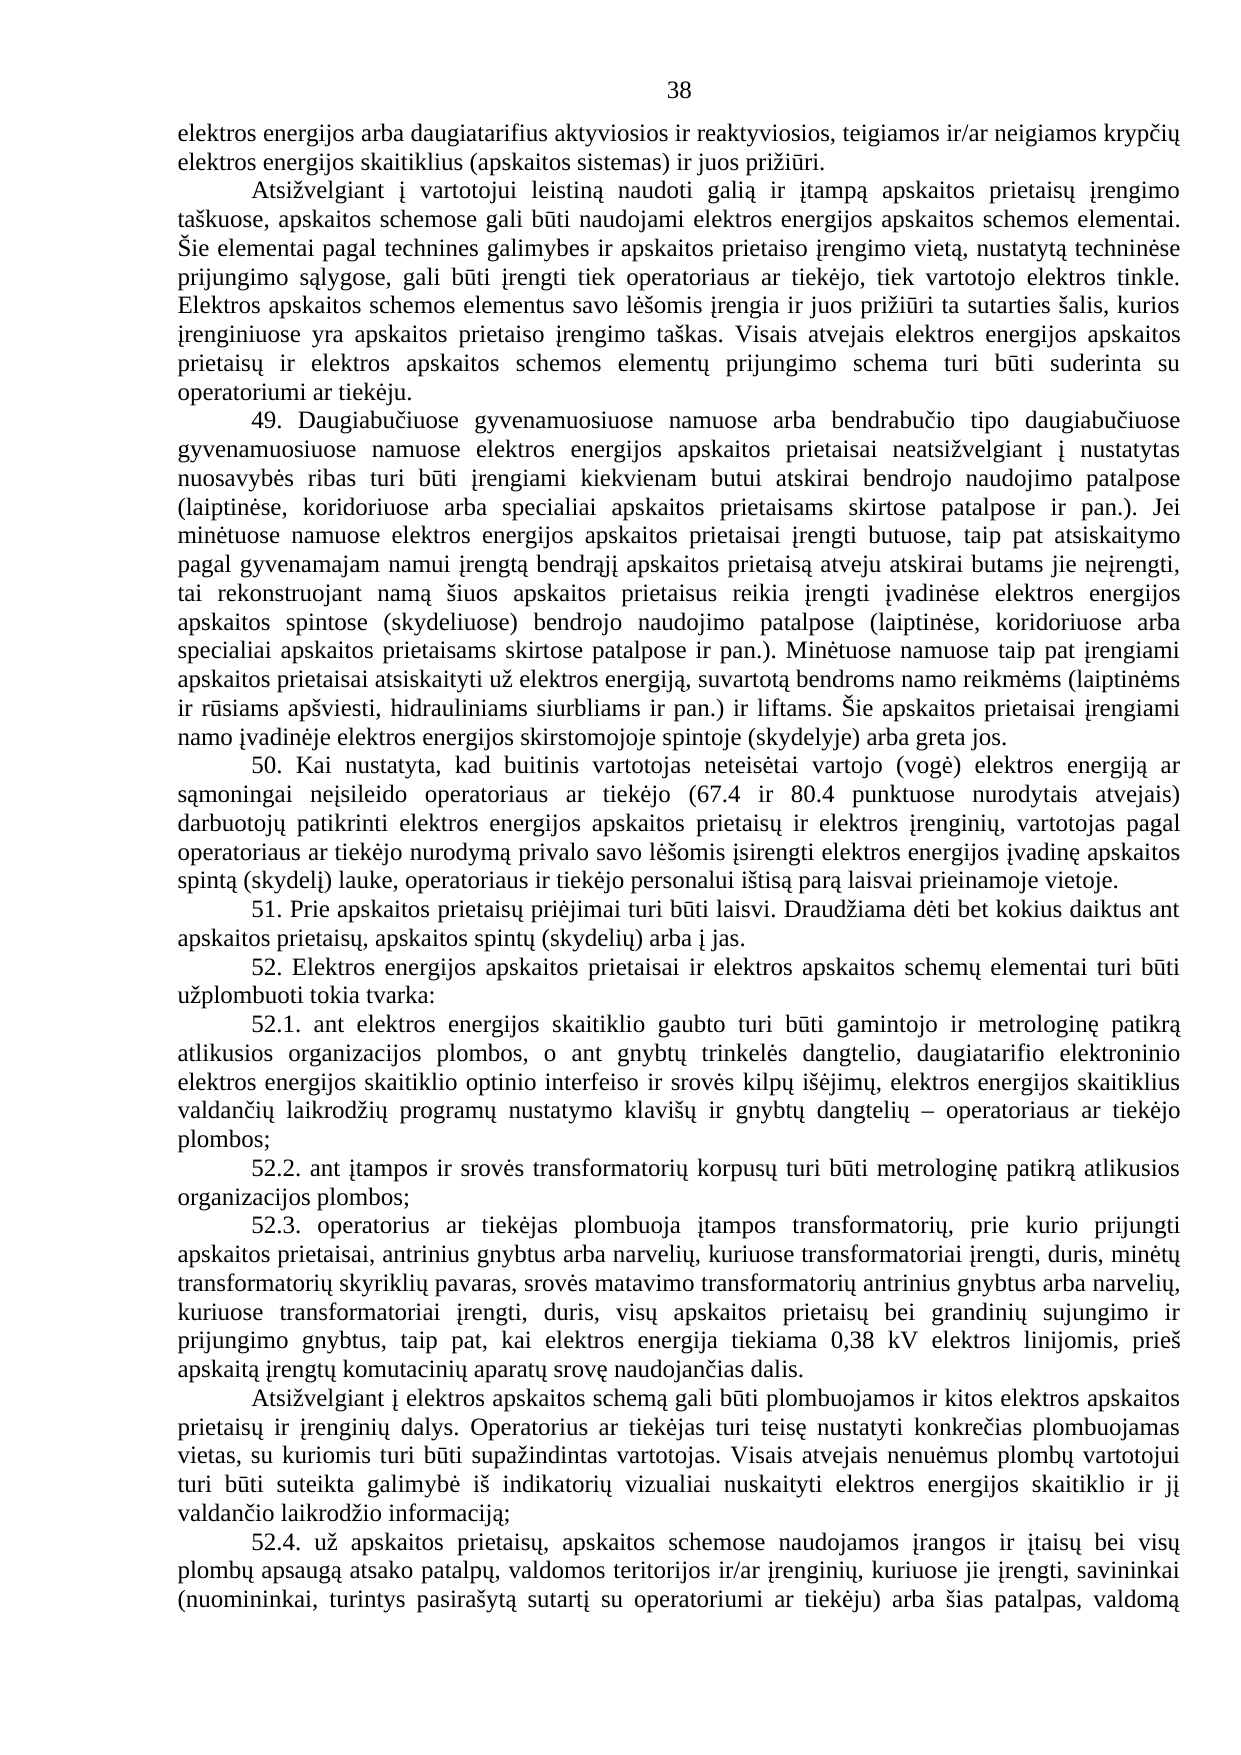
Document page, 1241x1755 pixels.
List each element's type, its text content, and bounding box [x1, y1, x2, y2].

text 51. Prie apskaitos prietaisų priėjimai turi būti laisvi. Draudžiama dėti bet kokius daiktus ant apskaitos prietaisų, apskaitos spintų (skydelių) arba į jas. [177, 894, 1181, 952]
text 52.1. ant elektros energijos skaitiklio gaubto turi būti gamintojo ir metrologinę patikrą atlikusios organizacijos plombos, o ant gnybtų trinkelės dangtelio, daugiatarifio elektroninio elektros energijos skaitiklio optinio interfeiso ir srovės kilpų išėjimų, elektros energijos skaitiklius valdančių laikrodžių programų nustatymo klavišų ir gnybtų dangtelių – operatoriaus ar tiekėjo plombos; [177, 1009, 1181, 1153]
text 52.3. operatorius ar tiekėjas plombuoja įtampos transformatorių, prie kurio prijungti apskaitos prietaisai, antrinius gnybtus arba narvelių, kuriuose transformatoriai įrengti, duris, minėtų transformatorių skyriklių pavaras, srovės matavimo transformatorių antrinius gnybtus arba narvelių, kuriuose transformatoriai įrengti, duris, visų apskaitos prietaisų bei grandinių sujungimo ir prijungimo gnybtus, taip pat, kai elektros energija tiekiama 0,38 kV elektros linijomis, prieš apskaitą įrengtų komutacinių aparatų srovę naudojančias dalis. [177, 1211, 1181, 1383]
text 52.4. už apskaitos prietaisų, apskaitos schemose naudojamos įrangos ir įtaisų bei visų plombų apsaugą atsako patalpų, valdomos teritorijos ir/ar įrenginių, kuriuose jie įrengti, savininkai (nuomininkai, turintys pasirašytą sutartį su operatoriumi ar tiekėju) arba šias patalpas, valdomą [177, 1527, 1181, 1613]
text 50. Kai nustatyta, kad buitinis vartotojas neteisėtai vartojo (vogė) elektros energiją ar sąmoningai neįsileido operatoriaus ar tiekėjo (67.4 ir 80.4 punktuose nurodytais atvejais) darbuotojų patikrinti elektros energijos apskaitos prietaisų ir elektros įrenginių, vartotojas pagal operatoriaus ar tiekėjo nurodymą privalo savo lėšomis įsirengti elektros energijos įvadinę apskaitos spintą (skydelį) lauke, operatoriaus ir tiekėjo personalui ištisą parą laisvai prieinamoje vietoje. [177, 751, 1181, 894]
text 52.2. ant įtampos ir srovės transformatorių korpusų turi būti metrologinę patikrą atlikusios organizacijos plombos; [177, 1153, 1181, 1211]
text Atsižvelgiant į elektros apskaitos schemą gali būti plombuojamos ir kitos elektros apskaitos prietaisų ir įrenginių dalys. Operatorius ar tiekėjas turi teisę nustatyti konkrečias plombuojamas vietas, su kuriomis turi būti supažindintas vartotojas. Visais atvejais nenuėmus plombų vartotojui turi būti suteikta galimybė iš indikatorių vizualiai nuskaityti elektros energijos skaitiklio ir jį valdančio laikrodžio informaciją; [177, 1383, 1181, 1527]
text Atsižvelgiant į vartotojui leistiną naudoti galią ir įtampą apskaitos prietaisų įrengimo taškuose, apskaitos schemose gali būti naudojami elektros energijos apskaitos schemos elementai. Šie elementai pagal technines galimybes ir apskaitos prietaiso įrengimo vietą, nustatytą techninėse prijungimo sąlygose, gali būti įrengti tiek operatoriaus ar tiekėjo, tiek vartotojo elektros tinkle. Elektros apskaitos schemos elementus savo lėšomis įrengia ir juos prižiūri ta sutarties šalis, kurios įrenginiuose yra apskaitos prietaiso įrengimo taškas. Visais atvejais elektros energijos apskaitos prietaisų ir elektros apskaitos schemos elementų prijungimo schema turi būti suderinta su operatoriumi ar tiekėju. [177, 176, 1181, 406]
text 49. Daugiabučiuose gyvenamuosiuose namuose arba bendrabučio tipo daugiabučiuose gyvenamuosiuose namuose elektros energijos apskaitos prietaisai neatsižvelgiant į nustatytas nuosavybės ribas turi būti įrengiami kiekvienam butui atskirai bendrojo naudojimo patalpose (laiptinėse, koridoriuose arba specialiai apskaitos prietaisams skirtose patalpose ir pan.). Jei minėtuose namuose elektros energijos apskaitos prietaisai įrengti butuose, taip pat atsiskaitymo pagal gyvenamajam namui įrengtą bendrąjį apskaitos prietaisą atveju atskirai butams jie neįrengti, tai rekonstruojant namą šiuos apskaitos prietaisus reikia įrengti įvadinėse elektros energijos apskaitos spintose (skydeliuose) bendrojo naudojimo patalpose (laiptinėse, koridoriuose arba specialiai apskaitos prietaisams skirtose patalpose ir pan.). Minėtuose namuose taip pat įrengiami apskaitos prietaisai atsiskaityti už elektros energiją, suvartotą bendroms namo reikmėms (laiptinėms ir rūsiams apšviesti, hidrauliniams siurbliams ir pan.) ir liftams. Šie apskaitos prietaisai įrengiami namo įvadinėje elektros energijos skirstomojoje spintoje (skydelyje) arba greta jos. [177, 406, 1181, 751]
text 52. Elektros energijos apskaitos prietaisai ir elektros apskaitos schemų elementai turi būti užplombuoti tokia tvarka: [177, 952, 1181, 1009]
text elektros energijos arba daugiatarifius aktyviosios ir reaktyviosios, teigiamos ir/ar neigiamos krypčių elektros energijos skaitiklius (apskaitos sistemas) ir juos prižiūri. [177, 118, 1181, 176]
